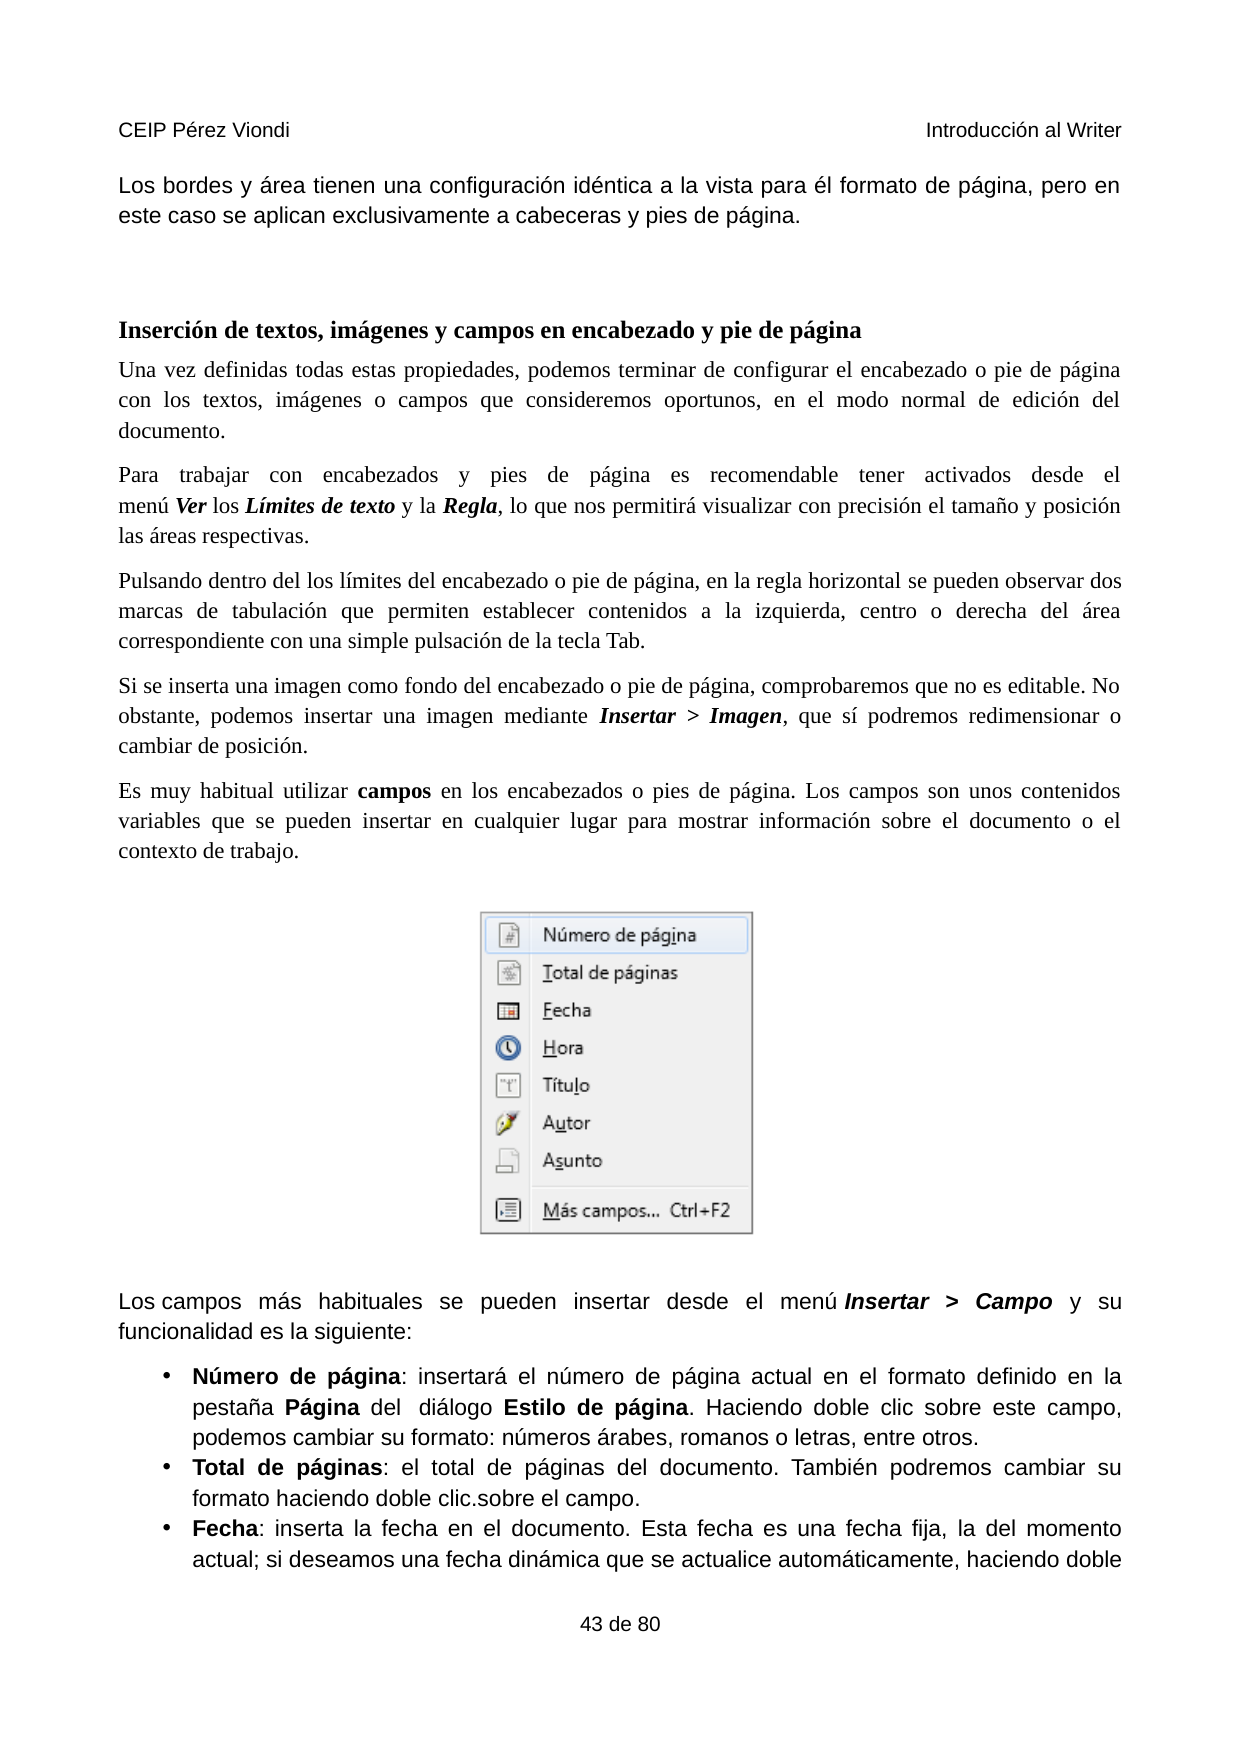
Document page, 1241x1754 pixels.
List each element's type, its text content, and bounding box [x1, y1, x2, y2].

subtitle Inserción de textos, imágenes y campos en encabezado y pie de página [118, 315, 1122, 344]
text Pulsando dentro del los límites del encabezado o pie de página, en la regla horizontal se pueden observar dos marcas de tabulación que permiten establecer contenidos a la izquierda, centro o derecha del área correspondiente con una simple pulsación de la tecla Tab. [118, 567, 1122, 653]
picture [471, 901, 769, 1236]
text Es muy habitual utilizar campos en los encabezados o pies de página. Los campos son unos contenidos variables que se pueden insertar en cualquier lugar para mostrar información sobre el documento o el contexto de trabajo. [118, 777, 1122, 864]
text Los campos más habituales se pueden insertar desde el menú Insertar > Campo y su funcionalidad es la siguiente: [118, 1288, 1122, 1344]
list Fecha: inserta la fecha en el documento. Esta fecha es una fecha fija, la del momento actual; si deseamos una fecha dinámica que se actualice automáticamente, haciendo doble [162, 1515, 1122, 1572]
list Número de página: insertará el número de página actual en el formato definido en la pestaña Página del diálogo Estilo de página. Haciendo doble clic sobre este campo, podemos cambiar su formato: números árabes, romanos o letras, entre otros. [162, 1363, 1122, 1450]
list Total de páginas: el total de páginas del documento. También podremos cambiar su formato haciendo doble clic.sobre el campo. [162, 1454, 1122, 1511]
text Una vez definidas todas estas propiedades, podemos terminar de configurar el encabezado o pie de página con los textos, imágenes o campos que consideremos oportunos, en el modo normal de edición del documento. [118, 356, 1122, 443]
text Para trabajar con encabezados y pies de página es recomendable tener activados desde el menú Ver los Límites de texto y la Regla, lo que nos permitirá visualizar con precisión el tamaño y posición las áreas respectivas. [118, 461, 1122, 548]
text Los bordes y área tienen una configuración idéntica a la vista para él formato de página, pero en este caso se aplican exclusivamente a cabeceras y pies de página. [118, 172, 1122, 228]
text Si se inserta una imagen como fondo del encabezado o pie de página, comprobaremos que no es editable. No obstante, podemos insertar una imagen mediante Insertar > Imagen, que sí podremos redimensionar o cambiar de posición. [118, 672, 1122, 759]
